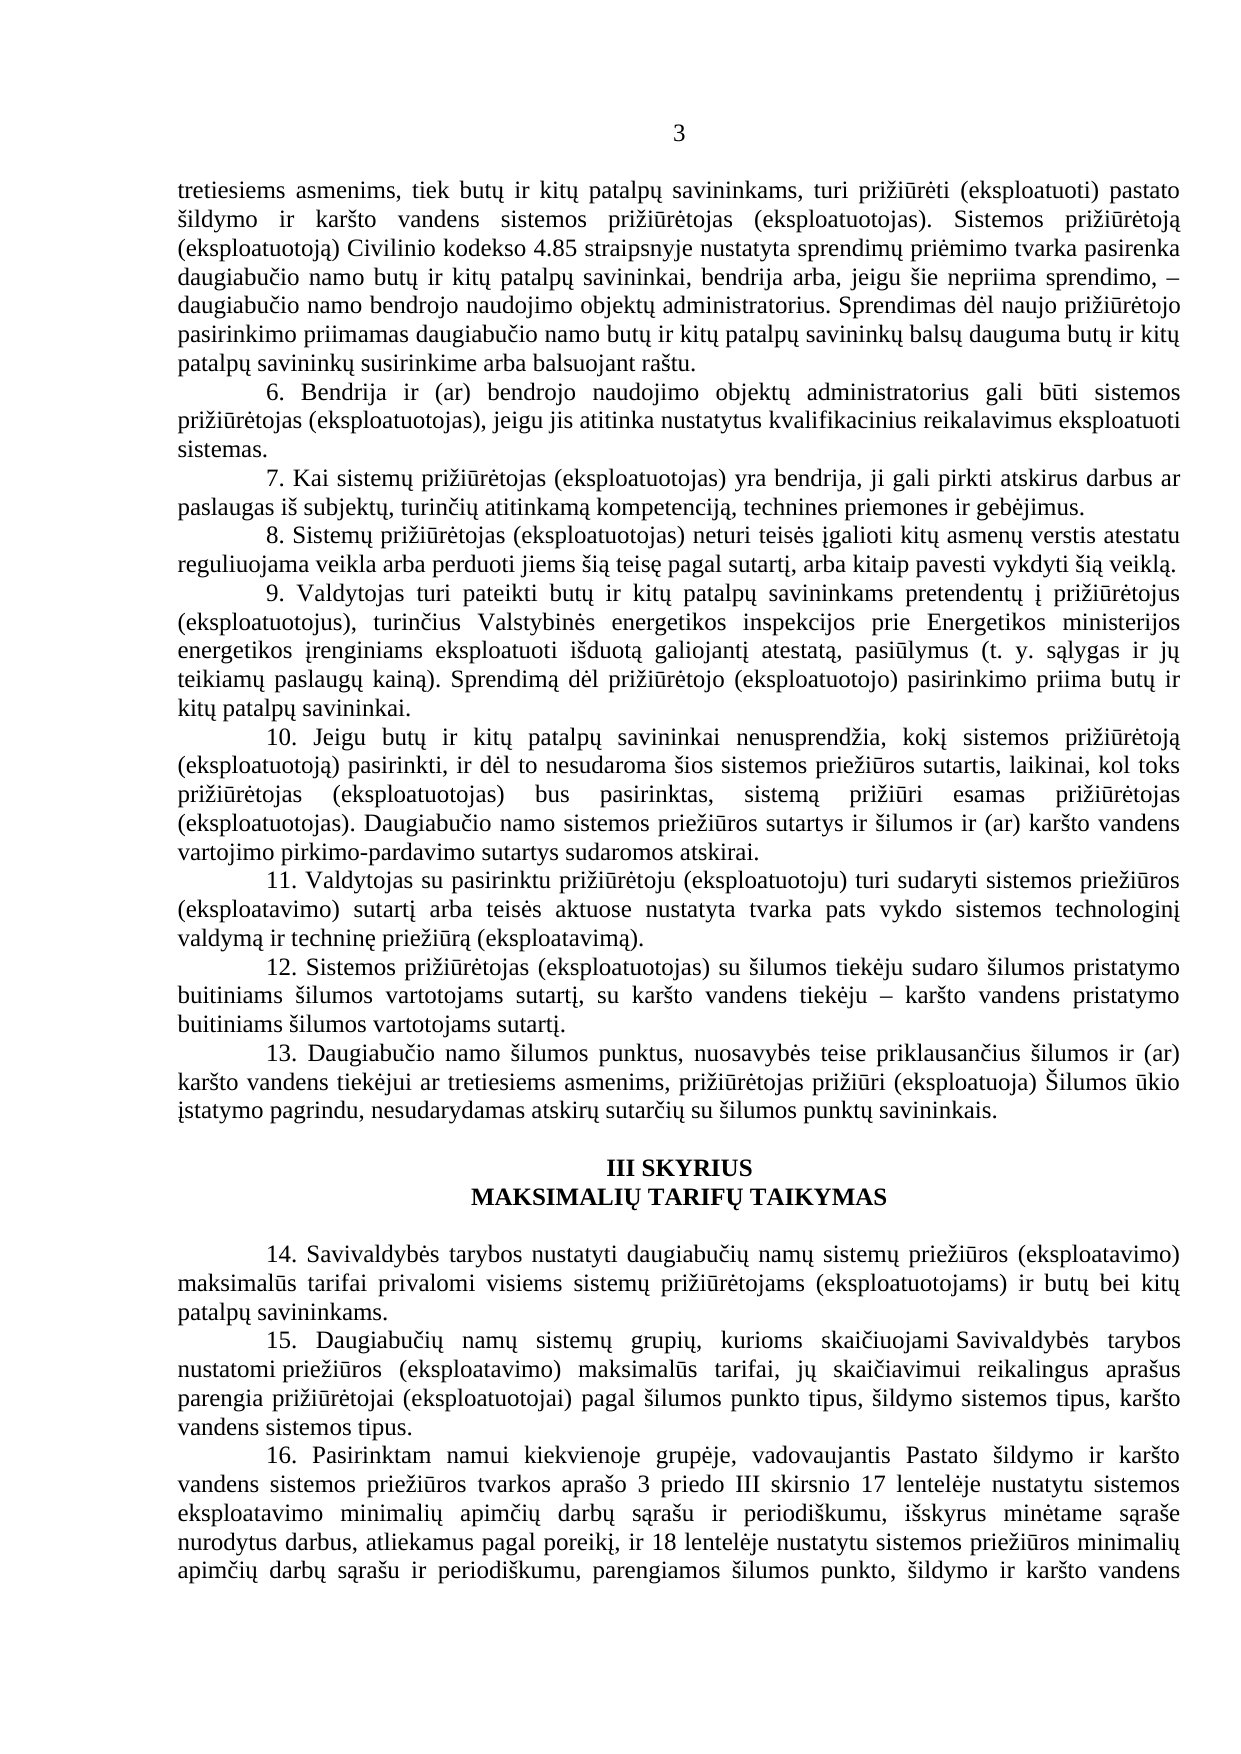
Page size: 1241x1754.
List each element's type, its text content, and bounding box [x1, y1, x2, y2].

text 13. Daugiabučio namo šilumos punktus, nuosavybės teise priklausančius šilumos ir (ar) karšto vandens tiekėjui ar tretiesiems asmenims, prižiūrėtojas prižiūri (eksploatuoja) Šilumos ūkio įstatymo pagrindu, nesudarydamas atskirų sutarčių su šilumos punktų savininkais. [177, 1038, 1181, 1124]
text 10. Jeigu butų ir kitų patalpų savininkai nenusprendžia, kokį sistemos prižiūrėtoją (eksploatuotoją) pasirinkti, ir dėl to nesudaroma šios sistemos priežiūros sutartis, laikinai, kol toks prižiūrėtojas (eksploatuotojas) bus pasirinktas, sistemą prižiūri esamas prižiūrėtojas (eksploatuotojas). Daugiabučio namo sistemos priežiūros sutartys ir šilumos ir (ar) karšto vandens vartojimo pirkimo-pardavimo sutartys sudaromos atskirai. [177, 722, 1181, 866]
text tretiesiems asmenims, tiek butų ir kitų patalpų savininkams, turi prižiūrėti (eksploatuoti) pastato šildymo ir karšto vandens sistemos prižiūrėtojas (eksploatuotojas). Sistemos prižiūrėtoją (eksploatuotoją) Civilinio kodekso 4.85 straipsnyje nustatyta sprendimų priėmimo tvarka pasirenka daugiabučio namo butų ir kitų patalpų savininkai, bendrija arba, jeigu šie nepriima sprendimo, – daugiabučio namo bendrojo naudojimo objektų administratorius. Sprendimas dėl naujo prižiūrėtojo pasirinkimo priimamas daugiabučio namo butų ir kitų patalpų savininkų balsų dauguma butų ir kitų patalpų savininkų susirinkime arba balsuojant raštu. [177, 176, 1181, 377]
text 16. Pasirinktam namui kiekvienoje grupėje, vadovaujantis Pastato šildymo ir karšto vandens sistemos priežiūros tvarkos aprašo 3 priedo III skirsnio 17 lentelėje nustatytu sistemos eksploatavimo minimalių apimčių darbų sąrašu ir periodiškumu, išskyrus minėtame sąraše nurodytus darbus, atliekamus pagal poreikį, ir 18 lentelėje nustatytu sistemos priežiūros minimalių apimčių darbų sąrašu ir periodiškumu, parengiamos šilumos punkto, šildymo ir karšto vandens [177, 1441, 1181, 1584]
text 15. Daugiabučių namų sistemų grupių, kurioms skaičiuojami Savivaldybės tarybos nustatomi priežiūros (eksploatavimo) maksimalūs tarifai, jų skaičiavimui reikalingus aprašus parengia prižiūrėtojai (eksploatuotojai) pagal šilumos punkto tipus, šildymo sistemos tipus, karšto vandens sistemos tipus. [177, 1326, 1181, 1441]
text 8. Sistemų prižiūrėtojas (eksploatuotojas) neturi teisės įgalioti kitų asmenų verstis atestatu reguliuojama veikla arba perduoti jiems šią teisę pagal sutartį, arba kitaip pavesti vykdyti šią veiklą. [177, 521, 1181, 578]
text 12. Sistemos prižiūrėtojas (eksploatuotojas) su šilumos tiekėju sudaro šilumos pristatymo buitiniams šilumos vartotojams sutartį, su karšto vandens tiekėju – karšto vandens pristatymo buitiniams šilumos vartotojams sutartį. [177, 952, 1181, 1038]
text 14. Savivaldybės tarybos nustatyti daugiabučių namų sistemų priežiūros (eksploatavimo) maksimalūs tarifai privalomi visiems sistemų prižiūrėtojams (eksploatuotojams) ir butų bei kitų patalpų savininkams. [177, 1239, 1181, 1326]
text 6. Bendrija ir (ar) bendrojo naudojimo objektų administratorius gali būti sistemos prižiūrėtojas (eksploatuotojas), jeigu jis atitinka nustatytus kvalifikacinius reikalavimus eksploatuoti sistemas. [177, 377, 1181, 463]
text 9. Valdytojas turi pateikti butų ir kitų patalpų savininkams pretendentų į prižiūrėtojus (eksploatuotojus), turinčius Valstybinės energetikos inspekcijos prie Energetikos ministerijos energetikos įrenginiams eksploatuoti išduotą galiojantį atestatą, pasiūlymus (t. y. sąlygas ir jų teikiamų paslaugų kainą). Sprendimą dėl prižiūrėtojo (eksploatuotojo) pasirinkimo priima butų ir kitų patalpų savininkai. [177, 578, 1181, 722]
text 7. Kai sistemų prižiūrėtojas (eksploatuotojas) yra bendrija, ji gali pirkti atskirus darbus ar paslaugas iš subjektų, turinčių atitinkamą kompetenciją, technines priemones ir gebėjimus. [177, 463, 1181, 521]
text MAKSIMALIŲ TARIFŲ TAIKYMAS [177, 1182, 1181, 1211]
text 11. Valdytojas su pasirinktu prižiūrėtoju (eksploatuotoju) turi sudaryti sistemos priežiūros (eksploatavimo) sutartį arba teisės aktuose nustatyta tvarka pats vykdo sistemos technologinį valdymą ir techninę priežiūrą (eksploatavimą). [177, 866, 1181, 952]
text III SKYRIUS [177, 1153, 1181, 1182]
